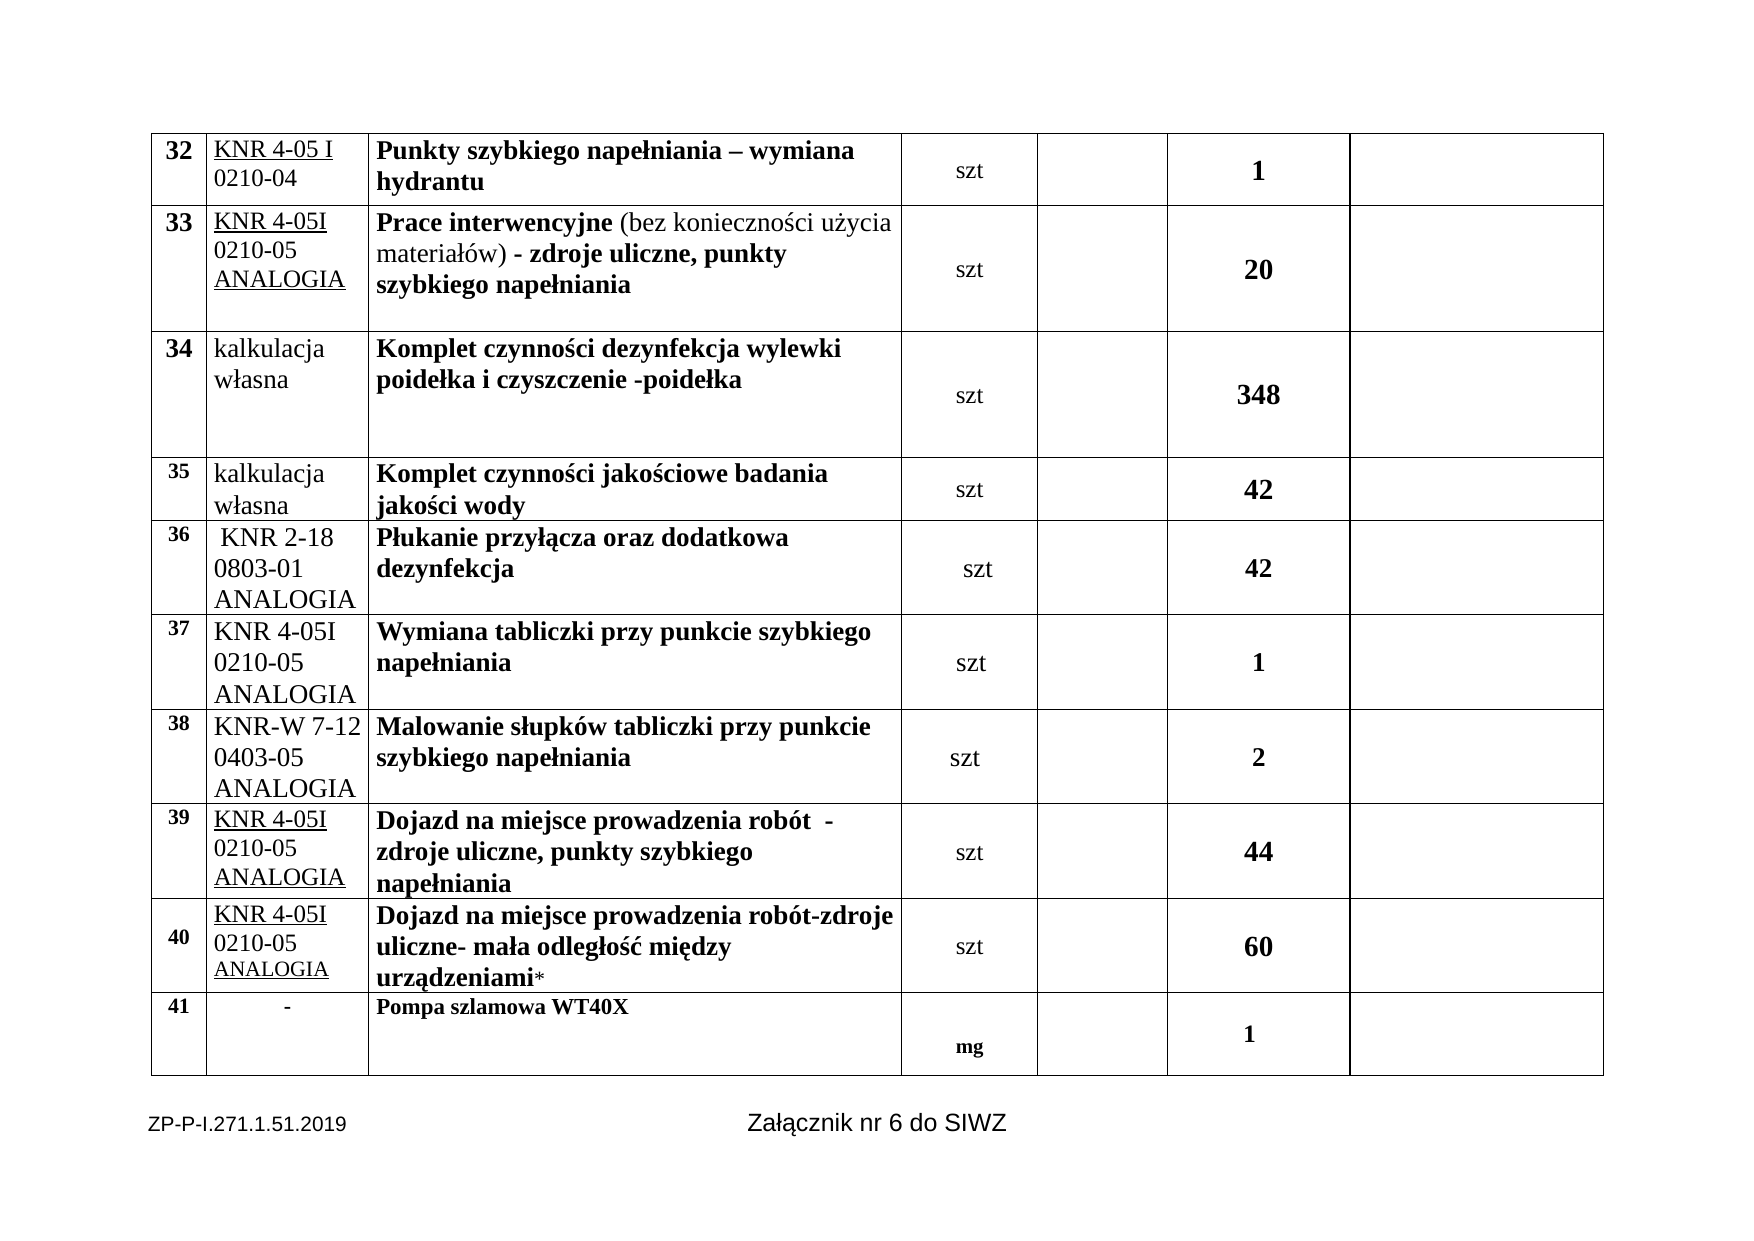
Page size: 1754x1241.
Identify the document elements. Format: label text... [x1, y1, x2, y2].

table_cell 1 [1168, 615, 1349, 709]
table_cell - [207, 993, 368, 1075]
table_cell 36 [152, 521, 206, 614]
table_cell 20 [1168, 206, 1349, 331]
table_cell [1351, 710, 1603, 803]
table_cell szt [902, 899, 1037, 992]
table_cell KNR 4-05I 0210-05 ANALOGIA [207, 804, 368, 898]
table_cell KNR 2-18 0803-01 ANALOGIA [207, 521, 368, 614]
table_cell 38 [152, 710, 206, 803]
table_cell 37 [152, 615, 206, 709]
table_cell 32 [152, 134, 206, 205]
table_cell [1038, 993, 1167, 1075]
table_cell [1351, 206, 1603, 331]
table_cell [1351, 332, 1603, 457]
table_cell [1038, 458, 1167, 520]
table_cell 1 [1168, 134, 1349, 205]
table_cell [1038, 332, 1167, 457]
table_cell 44 [1168, 804, 1349, 898]
table_cell [1351, 521, 1603, 614]
table_cell [1038, 899, 1167, 992]
table_cell KNR 4-05I 0210-05 ANALOGIA [207, 615, 368, 709]
table_cell 42 [1168, 521, 1349, 614]
table_cell 35 [152, 458, 206, 520]
table_cell 348 [1168, 332, 1349, 457]
table_cell szt [902, 206, 1037, 331]
table_cell [1038, 134, 1167, 205]
table_cell Pompa szlamowa WT40X [369, 993, 901, 1075]
table_cell Malowanie słupków tabliczki przy punkcie szybkiego napełniania [369, 710, 901, 803]
table_cell [1038, 615, 1167, 709]
table_cell szt [902, 332, 1037, 457]
table_cell Wymiana tabliczki przy punkcie szybkiego napełniania [369, 615, 901, 709]
table_cell [1351, 615, 1603, 709]
table_cell KNR 4-05I 0210-05 ANALOGIA [207, 899, 368, 992]
table_cell [1038, 804, 1167, 898]
table_cell [1038, 521, 1167, 614]
table_cell [1038, 206, 1167, 331]
table_cell 40 [152, 899, 206, 992]
table_cell Prace interwencyjne (bez konieczności użycia materiałów) - zdroje uliczne, punkty szybkiego napełniania [369, 206, 901, 331]
table_cell 1 [1168, 993, 1349, 1075]
table_cell 60 [1168, 899, 1349, 992]
table_cell szt [902, 710, 1037, 803]
table_cell [1351, 899, 1603, 992]
table_cell KNR 4-05 I 0210-04 [207, 134, 368, 205]
table_cell 2 [1168, 710, 1349, 803]
table_cell szt [902, 615, 1037, 709]
table_cell 33 [152, 206, 206, 331]
table_cell szt [902, 134, 1037, 205]
table_cell KNR 4-05I 0210-05 ANALOGIA [207, 206, 368, 331]
table_cell [1038, 710, 1167, 803]
table_cell kalkulacja własna [207, 332, 368, 457]
table_cell Punkty szybkiego napełniania – wymiana hydrantu [369, 134, 901, 205]
table_cell [1351, 458, 1603, 520]
table_cell 34 [152, 332, 206, 457]
table_cell KNR-W 7-12 0403-05 ANALOGIA [207, 710, 368, 803]
table_cell Płukanie przyłącza oraz dodatkowa dezynfekcja [369, 521, 901, 614]
table_cell 39 [152, 804, 206, 898]
table_cell Komplet czynności jakościowe badania jakości wody [369, 458, 901, 520]
table_cell Dojazd na miejsce prowadzenia robót - zdroje uliczne, punkty szybkiego napełniania [369, 804, 901, 898]
table_cell [1351, 804, 1603, 898]
table_cell szt [902, 804, 1037, 898]
table_cell kalkulacja własna [207, 458, 368, 520]
table_cell Komplet czynności dezynfekcja wylewki poidełka i czyszczenie -poidełka [369, 332, 901, 457]
table_cell [1351, 134, 1603, 205]
table_cell mg [902, 993, 1037, 1075]
table_cell szt [902, 521, 1037, 614]
table_cell 41 [152, 993, 206, 1075]
table_cell szt [902, 458, 1037, 520]
table_cell 42 [1168, 458, 1349, 520]
table_cell Dojazd na miejsce prowadzenia robót-zdroje uliczne- mała odległość między urządzeniami* [369, 899, 901, 992]
table_cell [1351, 993, 1603, 1075]
